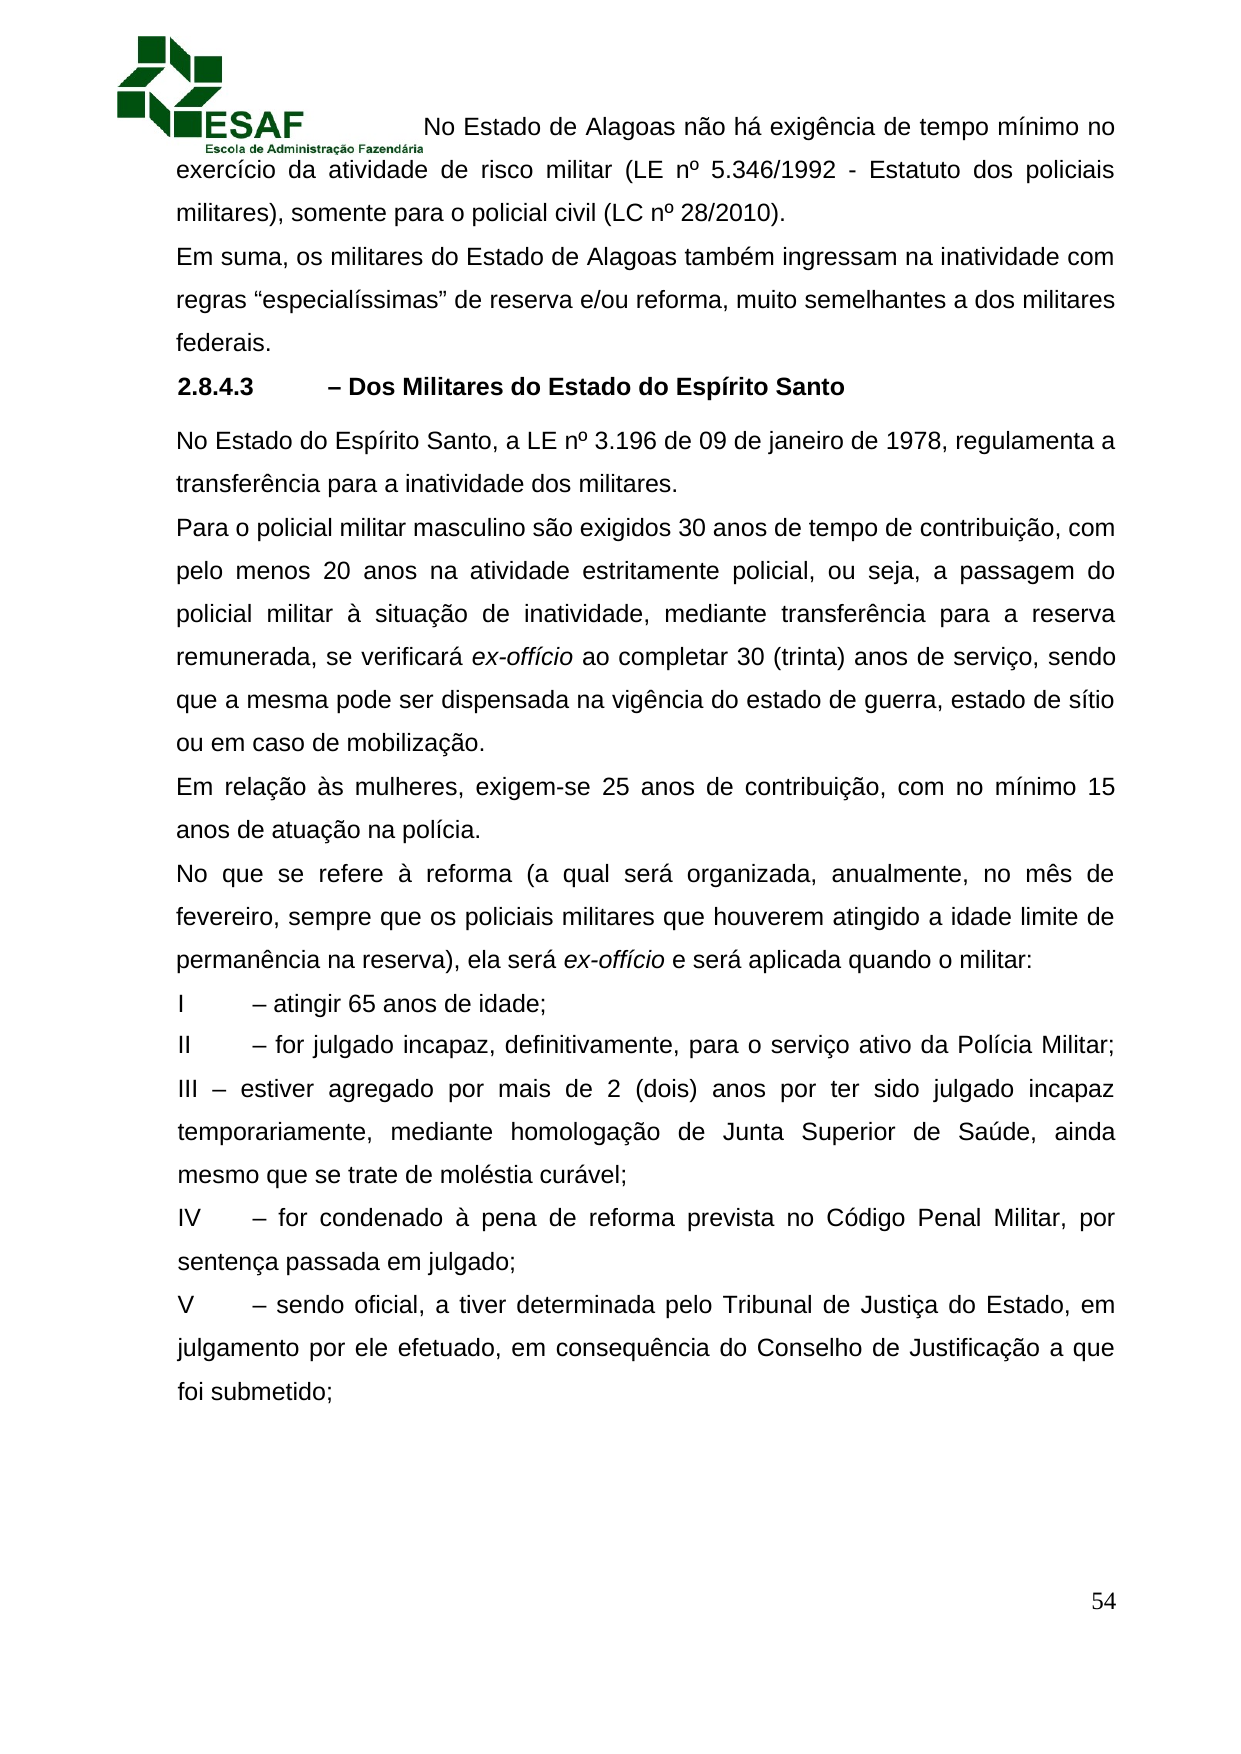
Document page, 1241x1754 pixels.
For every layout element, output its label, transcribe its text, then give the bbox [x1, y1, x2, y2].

text Para o policial militar masculino são exigidos 30 anos de tempo de contribuição, com pelo menos 20 anos na atividade estritamente policial, ou seja, a passagem do policial militar à situação de inatividade, mediante transferência para a reserva remunerada, se verificará ex-offício ao completar 30 (trinta) anos de serviço, sendo que a mesma pode ser dispensada na vigência do estado de guerra, estado de sítio ou em caso de mobilização. [176, 513, 1117, 757]
list – for julgado incapaz, definitivamente, para o serviço ativo da Polícia Militar; III – estiver agregado por mais de 2 (dois) anos por ter sido julgado incapaz temporariamente, mediante homologação de Junta Superior de Saúde, ainda mesmo que se trate de moléstia curável; [177, 1030, 1117, 1188]
list – for condenado à pena de reforma prevista no Código Penal Militar, por sentença passada em julgado; [177, 1203, 1117, 1275]
list – sendo oficial, a tiver determinada pelo Tribunal de Justiça do Estado, em julgamento por ele efetuado, em consequência do Conselho de Justificação a que foi submetido; [177, 1290, 1117, 1405]
text No Estado do Espírito Santo, a LE nº 3.196 de 09 de janeiro de 1978, regulamenta a transferência para a inatividade dos militares. [176, 426, 1117, 498]
list – atingir 65 anos de idade; [177, 989, 1117, 1017]
subtitle – Dos Militares do Estado do Espírito Santo [177, 372, 1116, 400]
text Em suma, os militares do Estado de Alagoas também ingressam na inatividade com regras “especialíssimas” de reserva e/ou reforma, muito semelhantes a dos militares federais. [176, 242, 1117, 357]
text Em relação às mulheres, exigem-se 25 anos de contribuição, com no mínimo 15 anos de atuação na polícia. [176, 772, 1117, 844]
text No Estado de Alagoas não há exigência de tempo mínimo no exercício da atividade de risco militar (LE nº 5.346/1992 - Estatuto dos policiais militares), somente para o policial civil (LC nº 28/2010). [176, 112, 1117, 227]
text No que se refere à reforma (a qual será organizada, anualmente, no mês de fevereiro, sempre que os policiais militares que houverem atingido a idade limite de permanência na reserva), ela será ex-offício e será aplicada quando o militar: [176, 859, 1117, 974]
